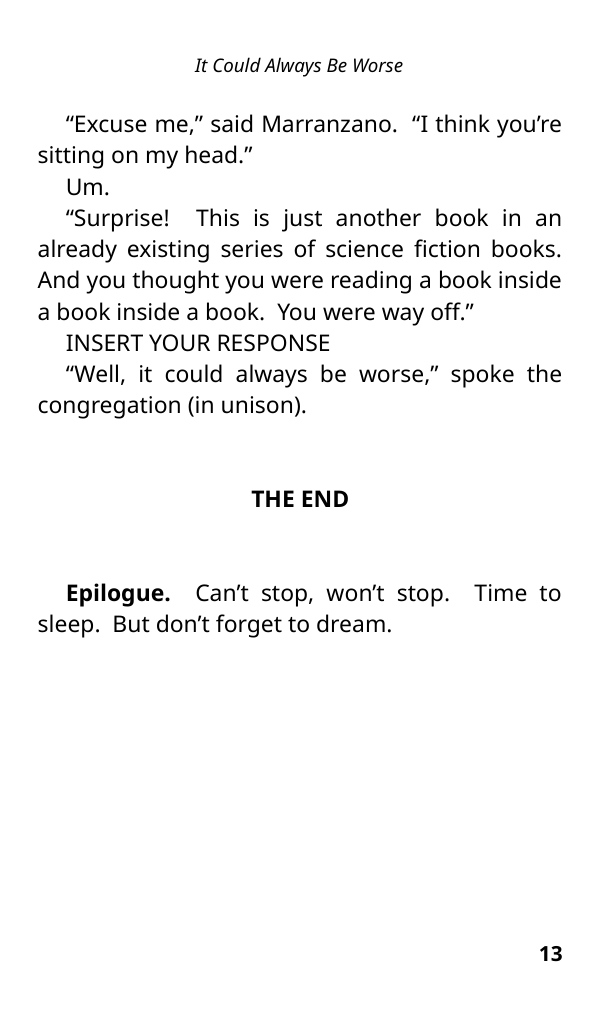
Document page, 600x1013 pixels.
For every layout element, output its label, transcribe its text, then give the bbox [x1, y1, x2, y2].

text Um. [37, 171, 562, 202]
text “Surprise! This is just another book in an already existing series of science fiction books. And you thought you were reading a book inside a book inside a book. You were way off.” [37, 202, 562, 327]
text Epilogue. Can’t stop, won’t stop. Time to sleep. But don’t forget to dream. [37, 577, 562, 639]
text THE END [37, 483, 562, 514]
text INSERT YOUR RESPONSE [37, 327, 562, 358]
text “Excuse me,” said Marranzano. “I think you’re sitting on my head.” [37, 108, 562, 171]
text “Well, it could always be worse,” spoke the congregation (in unison). [37, 358, 562, 421]
